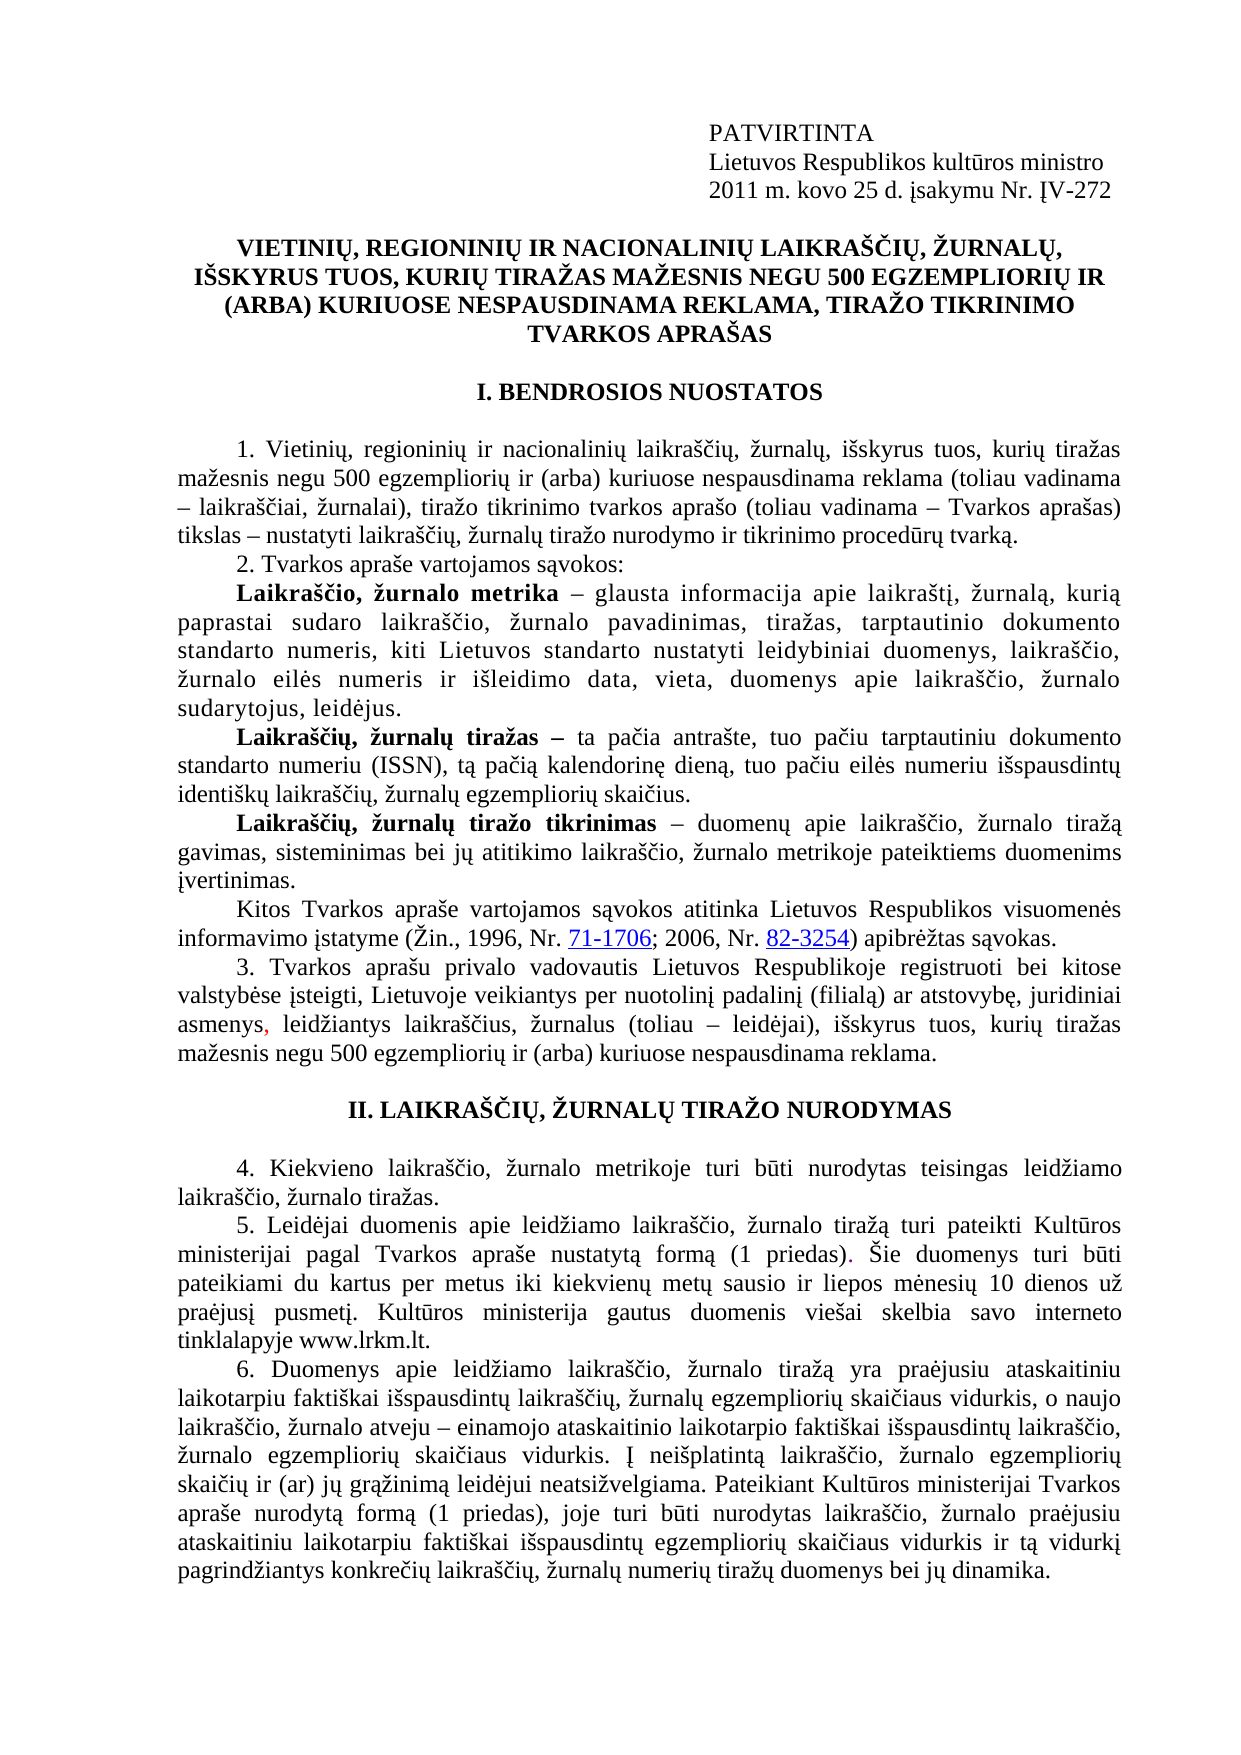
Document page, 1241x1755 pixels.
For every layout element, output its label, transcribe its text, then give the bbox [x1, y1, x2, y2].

text VIETINIŲ, REGIONINIŲ IR NACIONALINIŲ LAIKRAŠČIŲ, ŽURNALŲ, IŠSKYRUS TUOS, KURIŲ TIRAŽAS MAŽESNIS NEGU 500 EGZEMPLIORIŲ IR (ARBA) KURIUOSE NESPAUSDINAMA REKLAMA, TIRAŽO TIKRINIMO TVARKOS APRAŠAS [177, 233, 1122, 348]
text Laikraščių, žurnalų tiražas – ta pačia antrašte, tuo pačiu tarptautiniu dokumento standarto numeriu (ISSN), tą pačią kalendorinę dieną, tuo pačiu eilės numeriu išspausdintų identiškų laikraščių, žurnalų egzempliorių skaičius. [177, 722, 1122, 808]
text 5. Leidėjai duomenis apie leidžiamo laikraščio, žurnalo tiražą turi pateikti Kultūros ministerijai pagal Tvarkos apraše nustatytą formą (1 priedas). Šie duomenys turi būti pateikiami du kartus per metus iki kiekvienų metų sausio ir liepos mėnesių 10 dienos už praėjusį pusmetį. Kultūros ministerija gautus duomenis viešai skelbia savo interneto tinklalapyje www.lrkm.lt. [177, 1211, 1122, 1354]
text 4. Kiekvieno laikraščio, žurnalo metrikoje turi būti nurodytas teisingas leidžiamo laikraščio, žurnalo tiražas. [177, 1153, 1122, 1211]
text 6. Duomenys apie leidžiamo laikraščio, žurnalo tiražą yra praėjusiu ataskaitiniu laikotarpiu faktiškai išspausdintų laikraščių, žurnalų egzempliorių skaičiaus vidurkis, o naujo laikraščio, žurnalo atveju – einamojo ataskaitinio laikotarpio faktiškai išspausdintų laikraščio, žurnalo egzempliorių skaičiaus vidurkis. Į neišplatintą laikraščio, žurnalo egzempliorių skaičių ir (ar) jų grąžinimą leidėjui neatsižvelgiama. Pateikiant Kultūros ministerijai Tvarkos apraše nurodytą formą (1 priedas), joje turi būti nurodytas laikraščio, žurnalo praėjusiu ataskaitiniu laikotarpiu faktiškai išspausdintų egzempliorių skaičiaus vidurkis ir tą vidurkį pagrindžiantys konkrečių laikraščių, žurnalų numerių tiražų duomenys bei jų dinamika. [177, 1354, 1122, 1584]
text Laikraščio, žurnalo metrika – glausta informacija apie laikraštį, žurnalą, kurią paprastai sudaro laikraščio, žurnalo pavadinimas, tiražas, tarptautinio dokumento standarto numeris, kiti Lietuvos standarto nustatyti leidybiniai duomenys, laikraščio, žurnalo eilės numeris ir išleidimo data, vieta, duomenys apie laikraščio, žurnalo sudarytojus, leidėjus. [177, 578, 1122, 722]
text Laikraščių, žurnalų tiražo tikrinimas – duomenų apie laikraščio, žurnalo tiražą gavimas, sisteminimas bei jų atitikimo laikraščio, žurnalo metrikoje pateiktiems duomenims įvertinimas. [177, 808, 1122, 894]
text II. LAIKRAŠČIŲ, ŽURNALŲ TIRAŽO NURODYMAS [177, 1096, 1122, 1124]
text 2011 m. kovo 25 d. įsakymu Nr. ĮV-272 [177, 176, 1122, 204]
text Kitos Tvarkos apraše vartojamos sąvokos atitinka Lietuvos Respublikos visuomenės informavimo įstatyme (Žin., 1996, Nr. 71-1706; 2006, Nr. 82-3254) apibrėžtas sąvokas. [177, 894, 1122, 952]
text 2. Tvarkos apraše vartojamos sąvokos: [177, 549, 1122, 578]
text Lietuvos Respublikos kultūros ministro [177, 147, 1122, 176]
text 3. Tvarkos aprašu privalo vadovautis Lietuvos Respublikoje registruoti bei kitose valstybėse įsteigti, Lietuvoje veikiantys per nuotolinį padalinį (filialą) ar atstovybę, juridiniai asmenys, leidžiantys laikraščius, žurnalus (toliau – leidėjai), išskyrus tuos, kurių tiražas mažesnis negu 500 egzempliorių ir (arba) kuriuose nespausdinama reklama. [177, 952, 1122, 1067]
text PATVIRTINTA [177, 118, 1122, 147]
text 1. Vietinių, regioninių ir nacionalinių laikraščių, žurnalų, išskyrus tuos, kurių tiražas mažesnis negu 500 egzempliorių ir (arba) kuriuose nespausdinama reklama (toliau vadinama – laikraščiai, žurnalai), tiražo tikrinimo tvarkos aprašo (toliau vadinama – Tvarkos aprašas) tikslas – nustatyti laikraščių, žurnalų tiražo nurodymo ir tikrinimo procedūrų tvarką. [177, 434, 1122, 549]
text I. BENDROSIOS NUOSTATOS [177, 377, 1122, 406]
